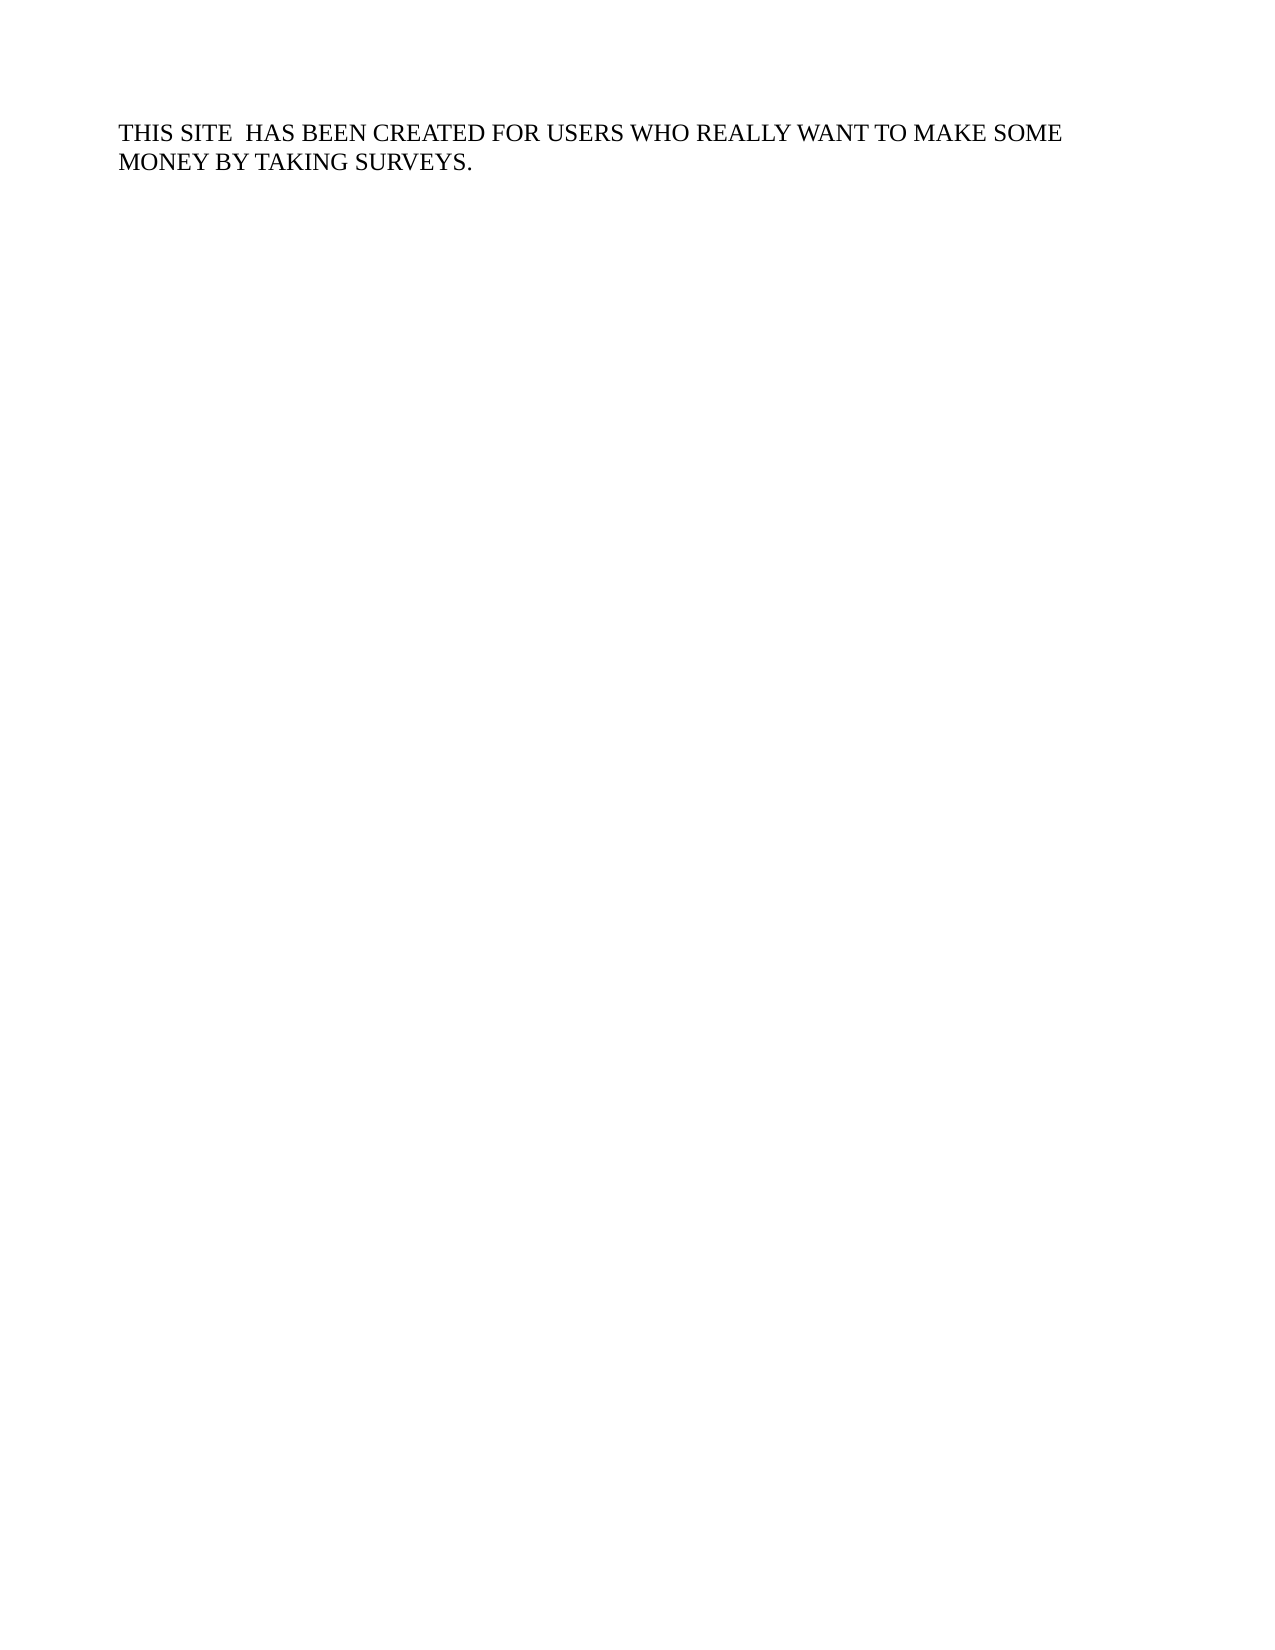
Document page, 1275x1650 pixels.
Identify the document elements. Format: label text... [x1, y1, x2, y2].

text THIS SITE HAS BEEN CREATED FOR USERS WHO REALLY WANT TO MAKE SOME MONEY BY TAKING SURVEYS. [118, 118, 1157, 176]
